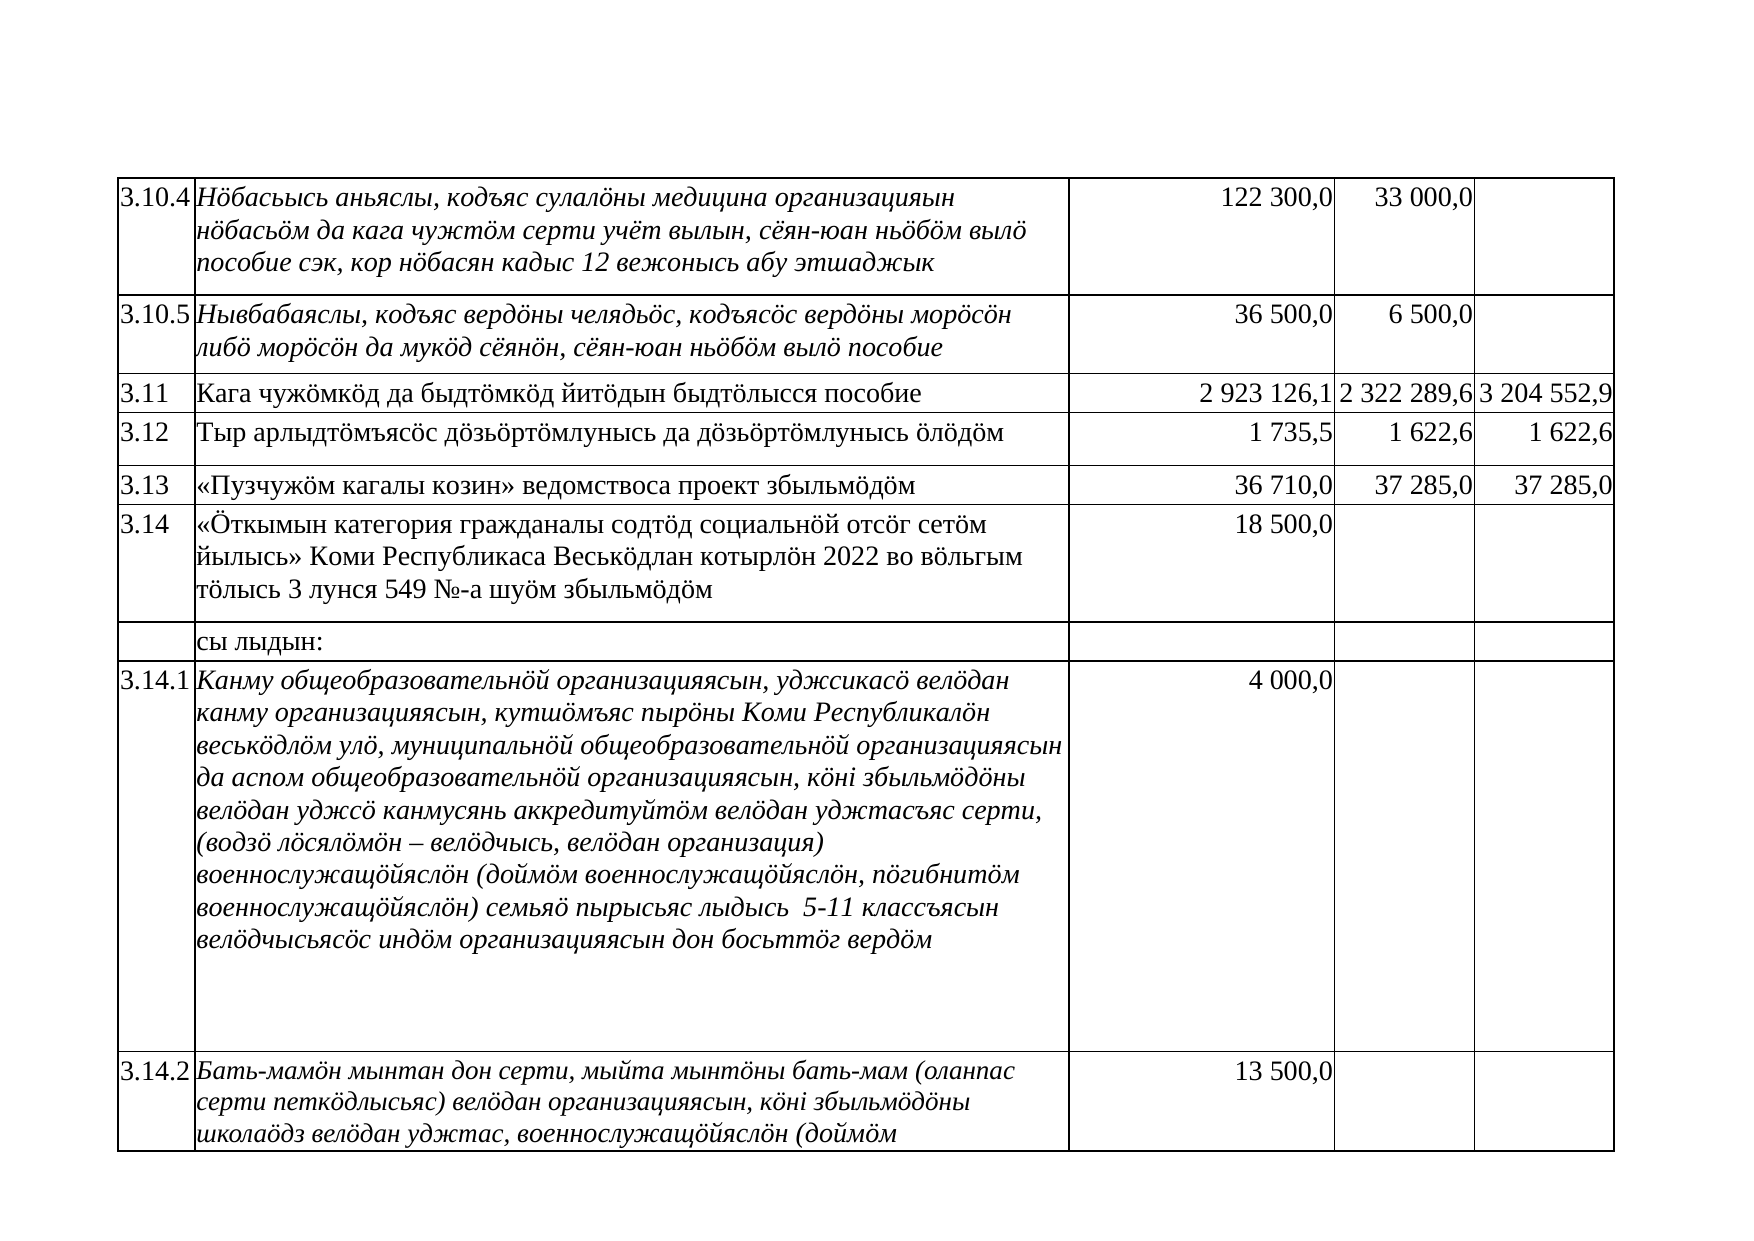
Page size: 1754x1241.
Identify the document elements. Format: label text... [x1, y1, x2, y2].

table_cell Бать-мамӧн мынтан дон серти, мыйта мынтӧны бать-мам (оланпас серти петкӧдлысьяс) велӧдан организацияясын, кӧні збыльмӧдӧны школаӧдз велӧдан уджтас, военнослужащӧйяслӧн (доймӧм [196, 1052, 1068, 1150]
table_cell Нывбабаяслы, кодъяс вердӧны челядьӧс, кодъясӧс вердӧны морӧсӧн либӧ морӧсӧн да мукӧд сёянӧн, сёян-юан ньӧбӧм вылӧ пособие [196, 296, 1068, 372]
table_cell [1070, 623, 1334, 660]
table_cell 3.11 [119, 374, 194, 412]
table_cell [1475, 179, 1613, 294]
table_cell [1615, 177, 1636, 294]
table_cell 3.10.4 [119, 179, 194, 294]
table_cell [1615, 621, 1636, 660]
table_cell 36 710,0 [1070, 466, 1334, 504]
table_cell 4 000,0 [1070, 662, 1334, 1051]
table_cell 6 500,0 [1335, 296, 1474, 372]
table_cell 18 500,0 [1070, 505, 1334, 621]
table_cell [1475, 662, 1613, 1051]
table_cell «Пузчужӧм кагалы козин» ведомствоса проект збыльмӧдӧм [196, 466, 1068, 504]
table_cell 37 285,0 [1335, 466, 1474, 504]
table_cell [1335, 623, 1474, 660]
table_cell [1615, 660, 1636, 1051]
table_cell 3.14.2 [119, 1052, 194, 1150]
table_cell [1475, 505, 1613, 621]
table_cell [1615, 412, 1636, 465]
table_cell [1615, 465, 1636, 504]
table_cell [119, 623, 194, 660]
table_cell [1475, 296, 1613, 372]
table_cell Канму общеобразовательнӧй организацияясын, уджсикасӧ велӧдан канму организацияясын, кутшӧмъяс пырӧны Коми Республикалӧн веськӧдлӧм улӧ, муниципальнӧй общеобразовательнӧй организацияясын да аспом общеобразовательнӧй организацияясын, кӧні збыльмӧдӧны велӧдан уджсӧ канмусянь аккредитуйтӧм велӧдан уджтасъяс серти, (водзӧ лӧсялӧмӧн – велӧдчысь, велӧдан организация) военнослужащӧйяслӧн (доймӧм военнослужащӧйяслӧн, пӧгибнитӧм военнослужащӧйяслӧн) семьяӧ пырысьяс лыдысь 5-11 классъясын велӧдчысьясӧс индӧм организацияясын дон босьттӧг вердӧм [196, 662, 1068, 1051]
table_cell 2 322 289,6 [1335, 374, 1474, 412]
table_cell Нӧбасьысь аньяслы, кодъяс сулалӧны медицина организацияын нӧбасьӧм да кага чужтӧм серти учёт вылын, сёян-юан ньӧбӧм вылӧ пособие сэк, кор нӧбасян кадыс 12 вежонысь абу этшаджык [196, 179, 1068, 294]
table_cell сы лыдын: [196, 623, 1068, 660]
table_cell [1615, 373, 1636, 412]
table_cell 3.14.1 [119, 662, 194, 1051]
table_cell [1335, 662, 1474, 1051]
table_cell 36 500,0 [1070, 296, 1334, 372]
table_cell 122 300,0 [1070, 179, 1334, 294]
table_cell 3.13 [119, 466, 194, 504]
table_cell 3.10.5 [119, 296, 194, 372]
table_cell Тыр арлыдтӧмъясӧс дӧзьӧртӧмлунысь да дӧзьӧртӧмлунысь ӧлӧдӧм [196, 413, 1068, 465]
table_cell 3 204 552,9 [1475, 374, 1613, 412]
table_cell 13 500,0 [1070, 1052, 1334, 1150]
table_cell 1 622,6 [1335, 413, 1474, 465]
table_cell 1 622,6 [1475, 413, 1613, 465]
table_cell 37 285,0 [1475, 466, 1613, 504]
table_cell [1475, 1052, 1613, 1150]
table_cell «Ӧткымын категория гражданалы содтӧд социальнӧй отсӧг сетӧм йылысь» Коми Республикаса Веськӧдлан котырлӧн 2022 во вӧльгым тӧлысь 3 лунся 549 №-а шуӧм збыльмӧдӧм [196, 505, 1068, 621]
table_cell [1615, 1051, 1636, 1150]
table_cell [1335, 1052, 1474, 1150]
table_cell [1615, 504, 1636, 621]
table_cell 3.12 [119, 413, 194, 465]
table_cell 3.14 [119, 505, 194, 621]
table_cell 33 000,0 [1335, 179, 1474, 294]
table_cell 2 923 126,1 [1070, 374, 1334, 412]
table_cell [1615, 294, 1636, 372]
table_cell 1 735,5 [1070, 413, 1334, 465]
table_cell [1475, 623, 1613, 660]
table_cell Кага чужӧмкӧд да быдтӧмкӧд йитӧдын быдтӧлысся пособие [196, 374, 1068, 412]
table_cell [1335, 505, 1474, 621]
